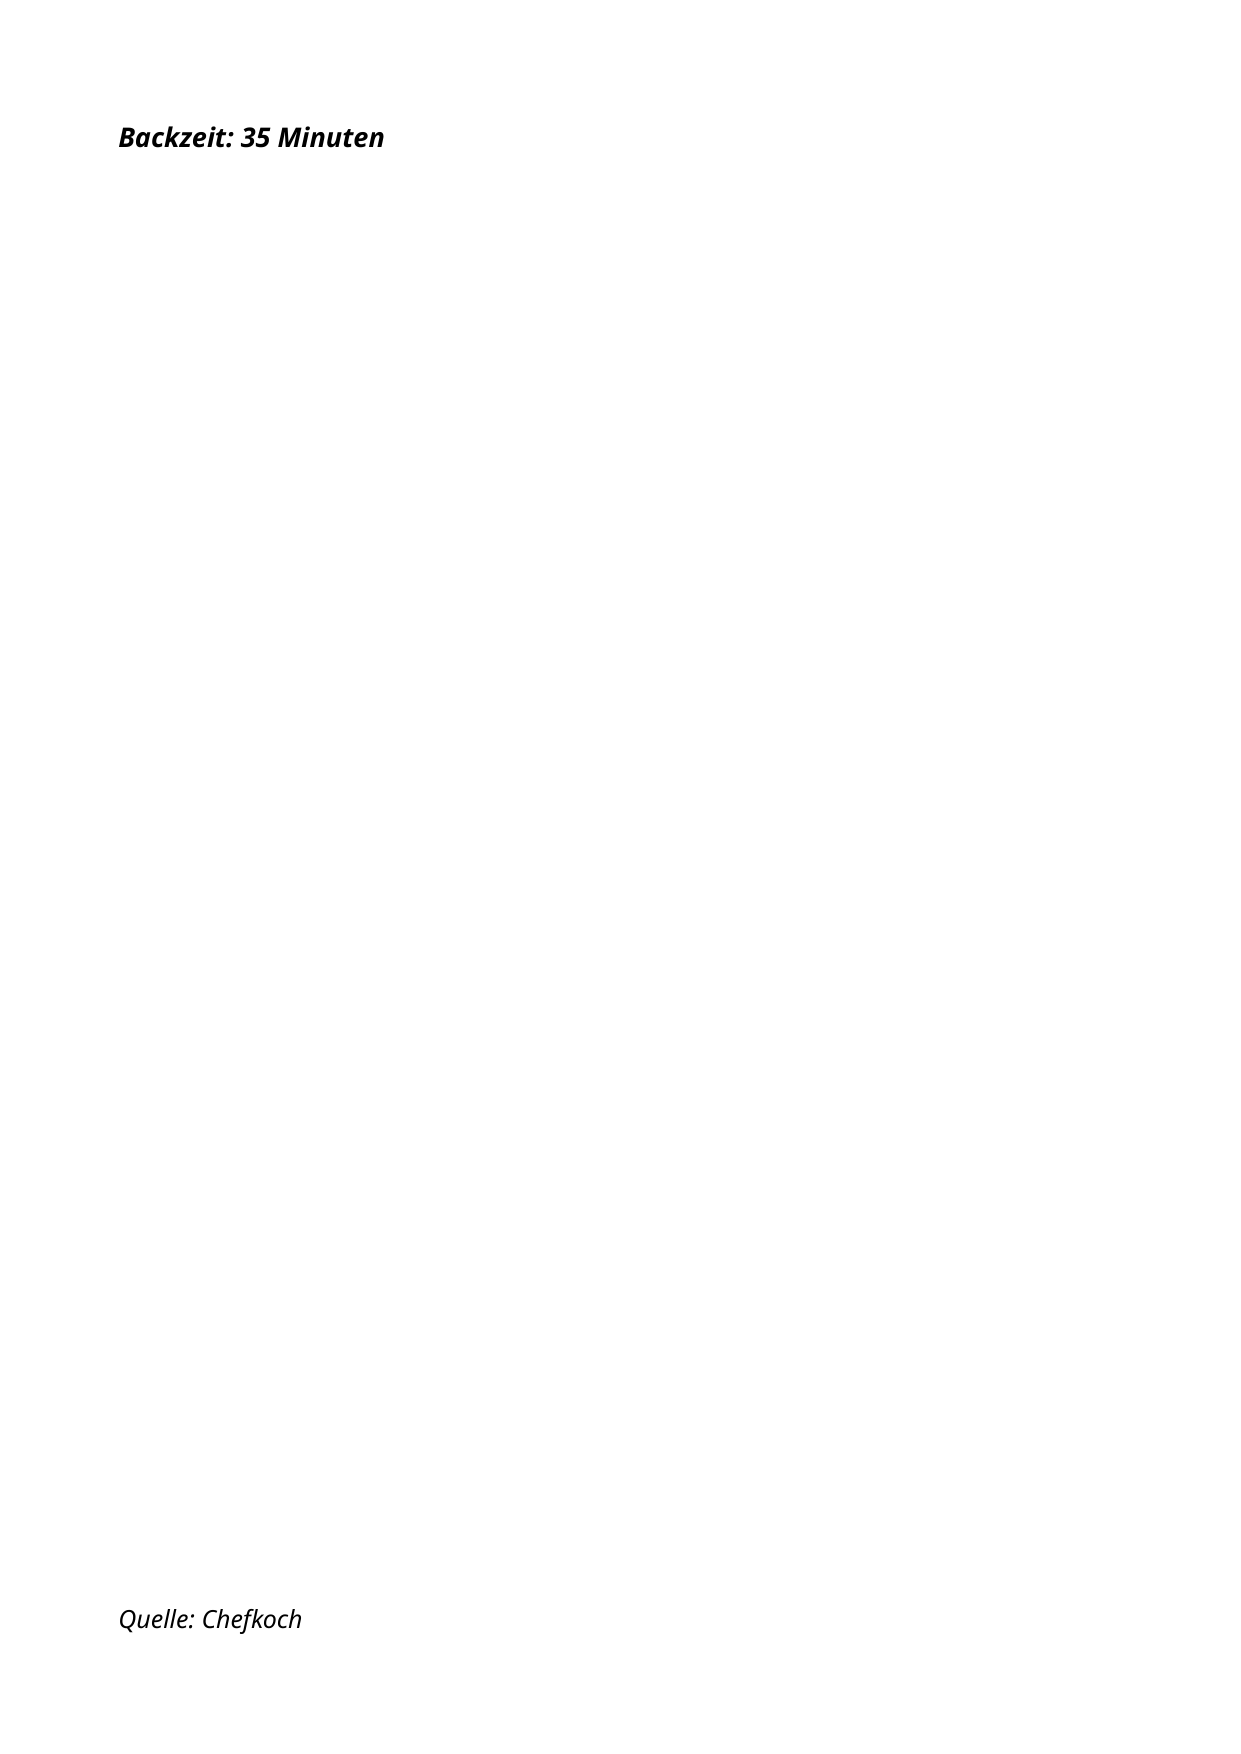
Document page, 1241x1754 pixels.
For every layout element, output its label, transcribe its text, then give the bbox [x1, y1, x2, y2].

text Backzeit: 35 Minuten [118, 118, 1122, 184]
